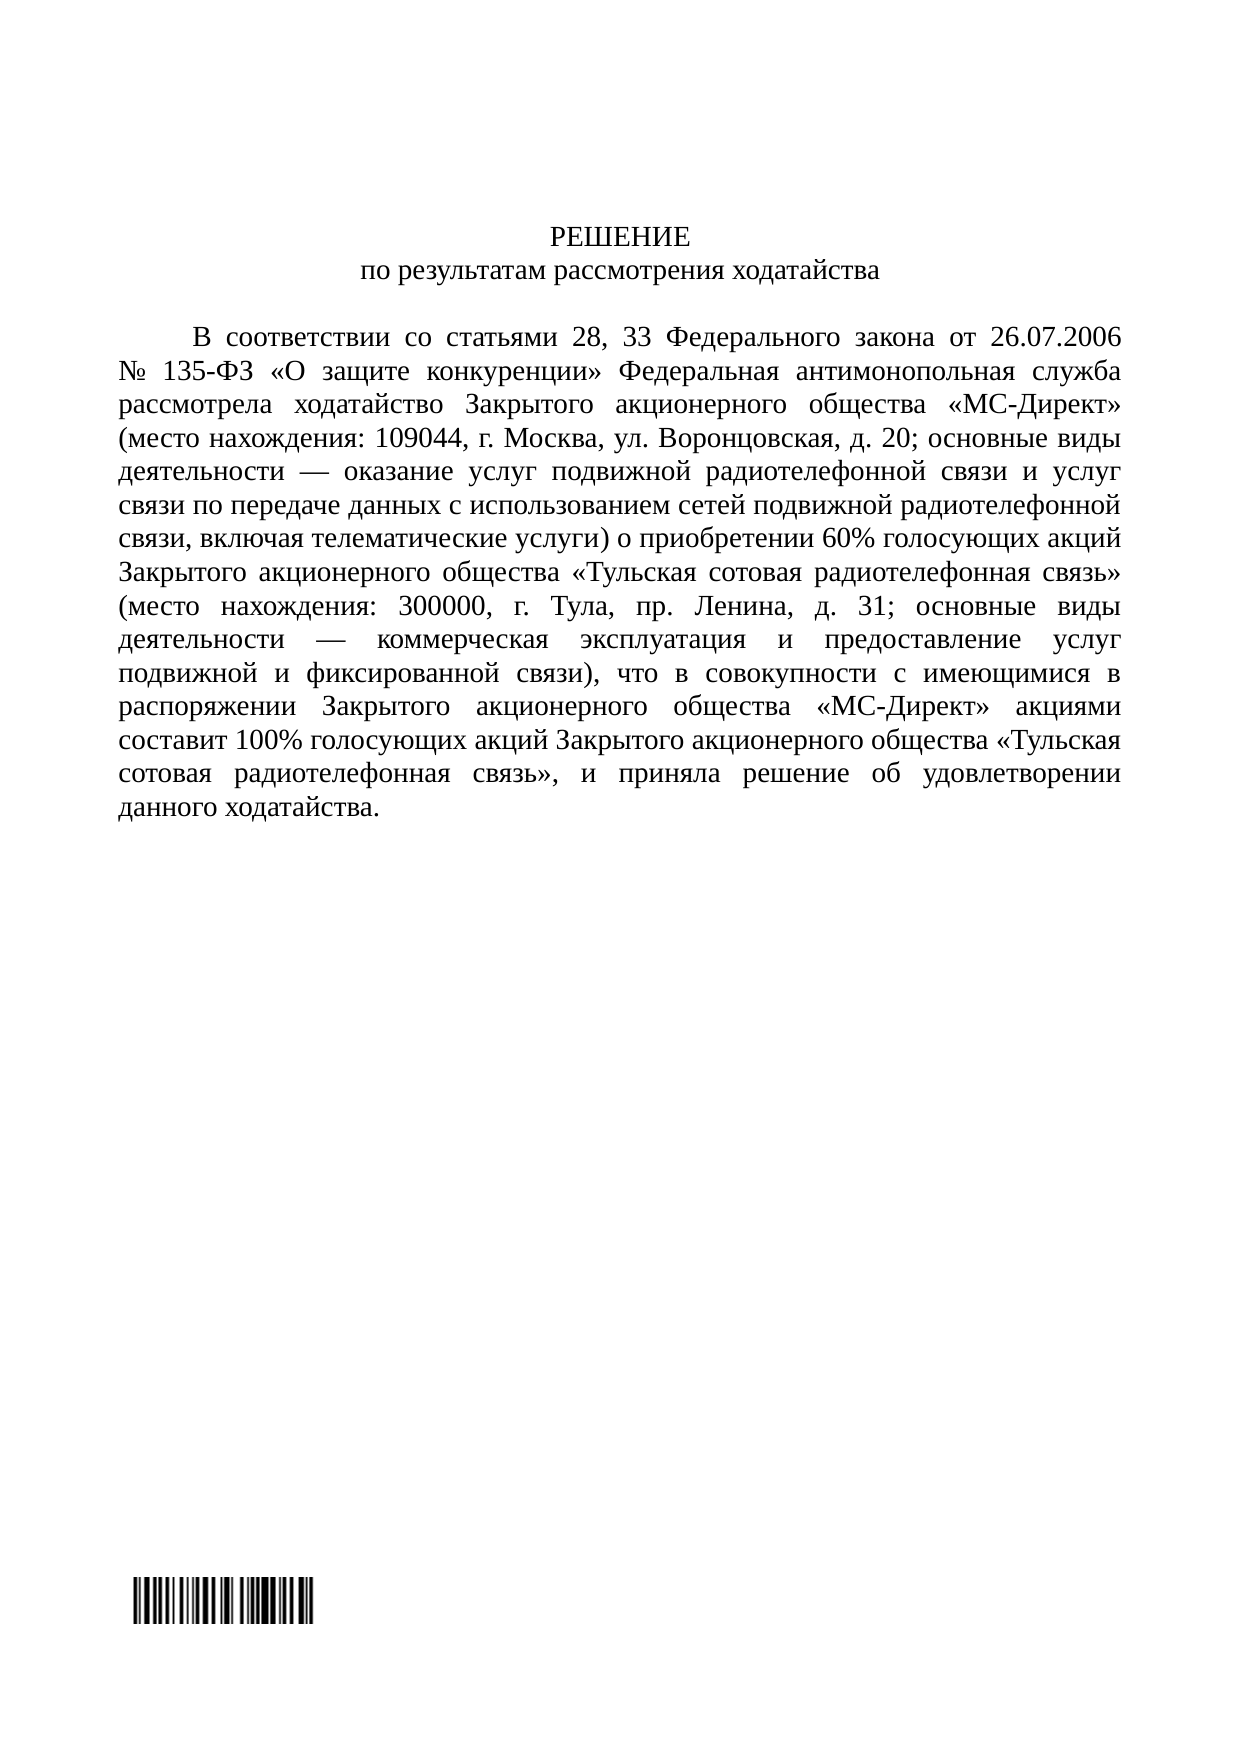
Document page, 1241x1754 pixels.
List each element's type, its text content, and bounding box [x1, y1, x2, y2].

picture [118, 1577, 331, 1624]
text В соответствии со статьями 28, 33 Федерального закона от 26.07.2006 № 135-ФЗ «О защите конкуренции» Федеральная антимонопольная служба рассмотрела ходатайство Закрытого акционерного общества «МС-Директ» (место нахождения: 109044, г. Москва, ул. Воронцовская, д. 20; основные виды деятельности — оказание услуг подвижной радиотелефонной связи и услуг связи по передаче данных с использованием сетей подвижной радиотелефонной связи, включая телематические услуги) о приобретении 60% голосующих акций Закрытого акционерного общества «Тульская сотовая радиотелефонная связь» (место нахождения: 300000, г. Тула, пр. Ленина, д. 31; основные виды деятельности — коммерческая эксплуатация и предоставление услуг подвижной и фиксированной связи), что в совокупности с имеющимися в распоряжении Закрытого акционерного общества «МС-Директ» акциями составит 100% голосующих акций Закрытого акционерного общества «Тульская сотовая радиотелефонная связь», и приняла решение об удовлетворении данного ходатайства. [118, 319, 1122, 822]
text по результатам рассмотрения ходатайства [118, 252, 1122, 286]
text РЕШЕНИЕ [118, 219, 1122, 252]
